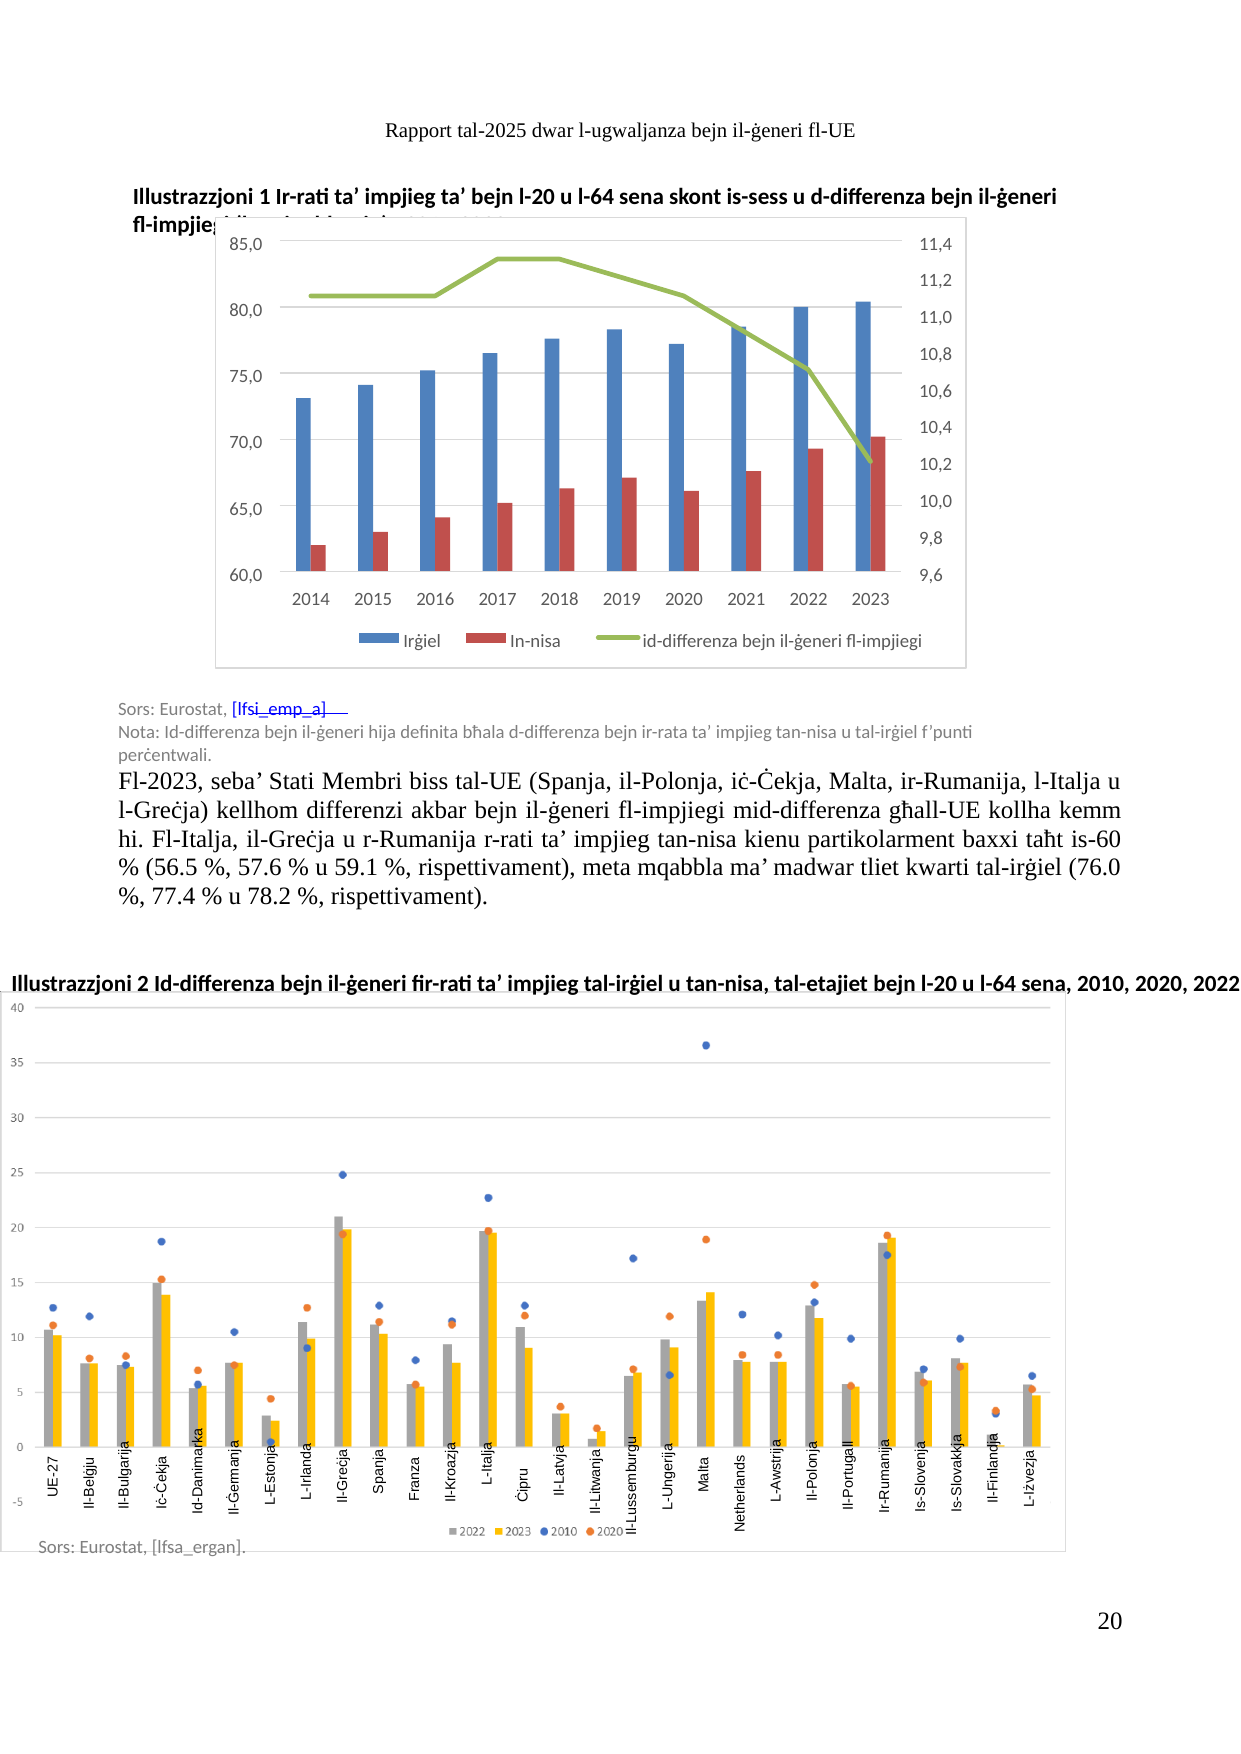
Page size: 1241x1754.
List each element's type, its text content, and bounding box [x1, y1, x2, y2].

picture [48, 1545, 54, 1552]
text Fl-2023, seba’ Stati Membri biss tal-UE (Spanja, il-Polonja, iċ-Ċekja, Malta, ir-Rumanija, l-Italja u l-Greċja) kellhom differenzi akbar bejn il-ġeneri fl-impjiegi mid-differenza għall-UE kollha kemm hi. Fl-Italja, il-Greċja u r-Rumanija r-rati ta’ impjieg tan-nisa kienu partikolarment baxxi taħt is-60 % (56.5 %, 57.6 % u 59.1 %, rispettivament), meta mqabbla ma’ madwar tliet kwarti tal-irġiel (76.0 %, 77.4 % u 78.2 %, rispettivament). [118, 183, 1122, 910]
picture [106, 1545, 112, 1552]
picture [0, 991, 1066, 1552]
